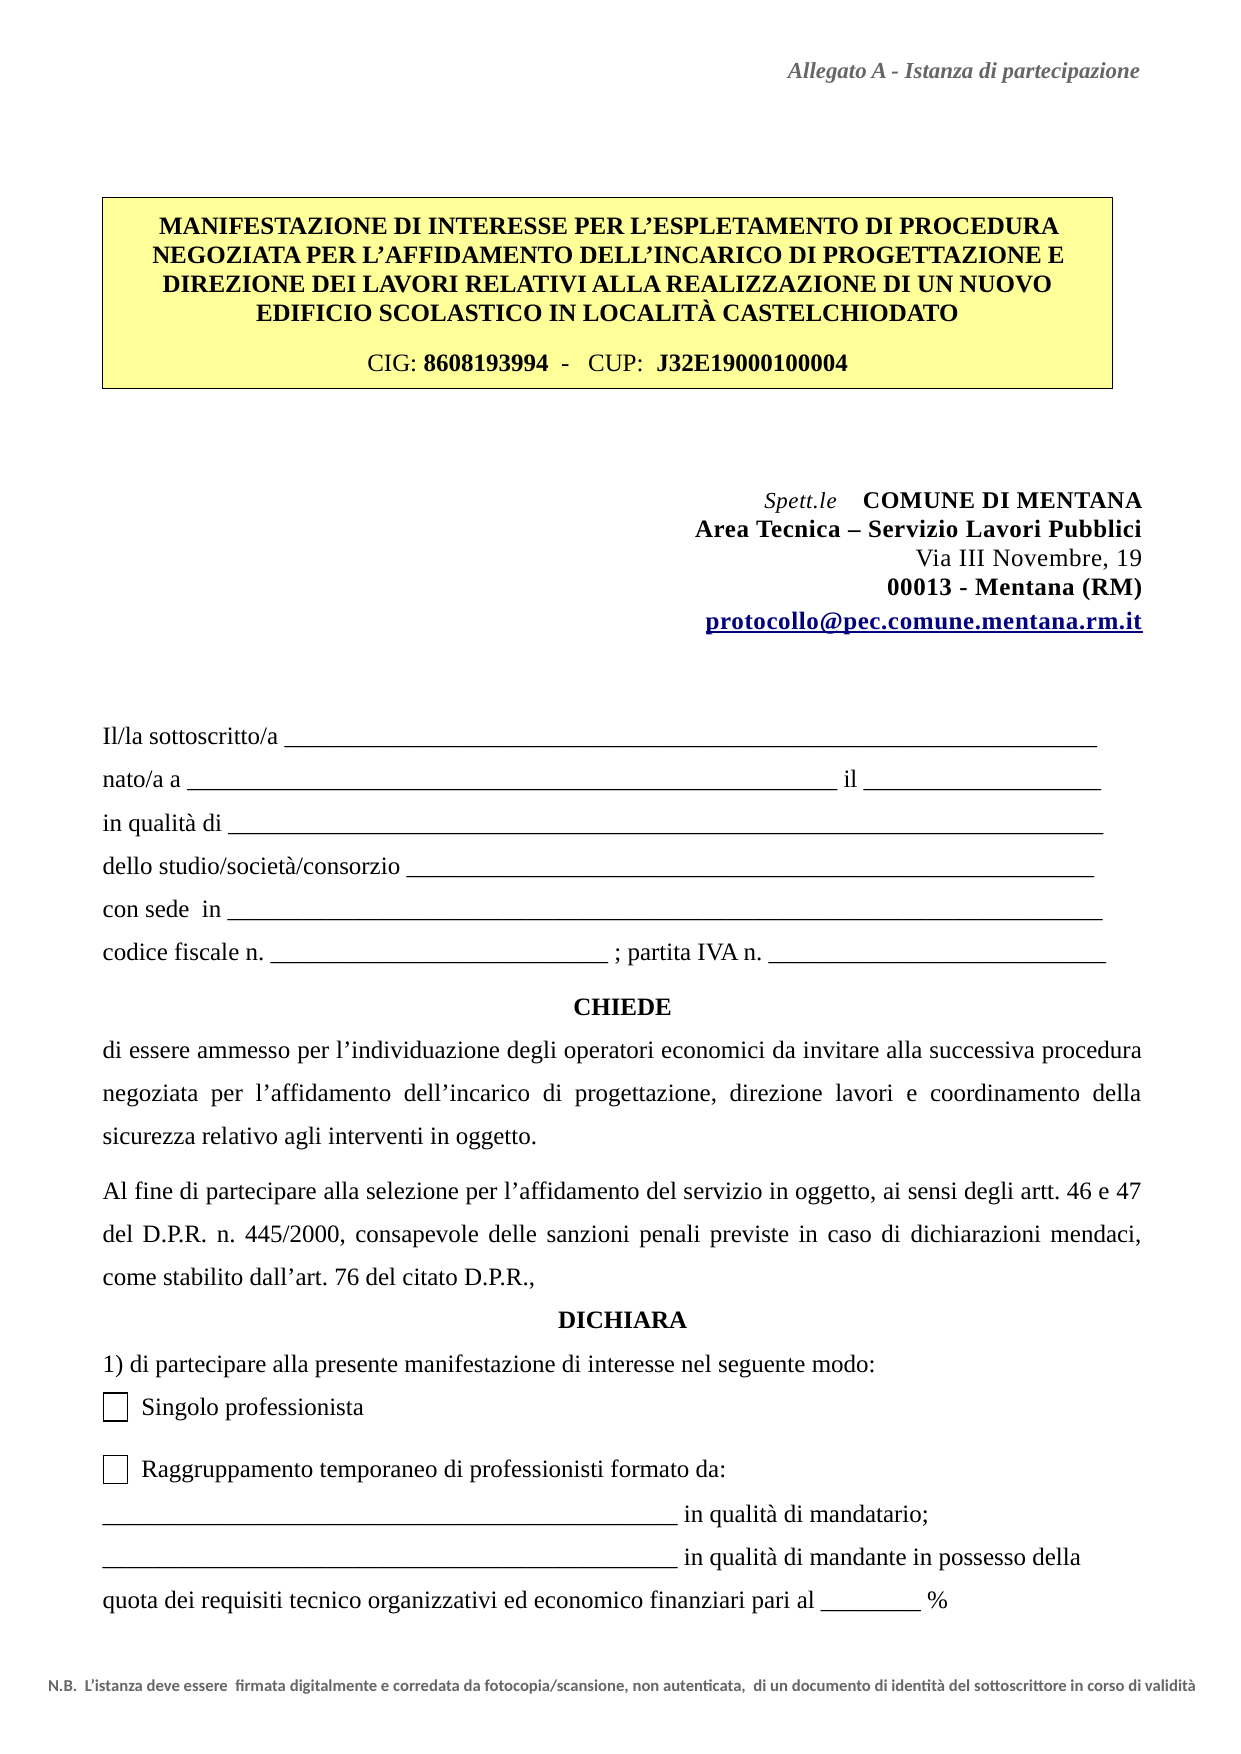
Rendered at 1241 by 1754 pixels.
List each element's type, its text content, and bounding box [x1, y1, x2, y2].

text Il/la sottoscritto/a _________________________________________________________________ [102, 721, 1142, 750]
text CHIEDE [102, 992, 1142, 1021]
text Area Tecnica – Servizio Lavori Pubblici [678, 514, 1142, 543]
text 00013 - Mentana (RM) [678, 572, 1142, 600]
text con sede in ______________________________________________________________________ [102, 894, 1142, 923]
text Al fine di partecipare alla selezione per l’affidamento del servizio in oggetto, ai sensi degli artt. 46 e 47 del D.P.R. n. 445/2000, consapevole delle sanzioni penali previste in caso di dichiarazioni mendaci, come stabilito dall’art. 76 del citato D.P.R., [102, 1176, 1142, 1291]
text in qualità di ______________________________________________________________________ [102, 808, 1142, 836]
text protocollo@pec.comune.mentana.rm.it [678, 606, 1142, 635]
text ______________________________________________ in qualità di mandante in possesso della quota dei requisiti tecnico organizzativi ed economico finanziari pari al ________ % [102, 1542, 1142, 1614]
text Spett.le COMUNE DI MENTANA [678, 487, 1142, 514]
text Via III Novembre, 19 [678, 543, 1142, 572]
text 1) di partecipare alla presente manifestazione di interesse nel seguente modo: [102, 1349, 1142, 1377]
text DICHIARA [102, 1306, 1142, 1334]
text ______________________________________________ in qualità di mandatario; [102, 1499, 1142, 1528]
text Singolo professionista [128, 1392, 1142, 1422]
text nato/a a ____________________________________________________ il ___________________ [102, 764, 1142, 793]
text di essere ammesso per l’individuazione degli operatori economici da invitare alla successiva procedura negoziata per l’affidamento dell’incarico di progettazione, direzione lavori e coordinamento della sicurezza relativo agli interventi in oggetto. [102, 1035, 1142, 1150]
text Raggruppamento temporaneo di professionisti formato da: [128, 1454, 1142, 1484]
text codice fiscale n. ___________________________ ; partita IVA n. ___________________________ [102, 937, 1142, 966]
text [104, 1394, 127, 1420]
text dello studio/società/consorzio _______________________________________________________ [102, 851, 1142, 879]
